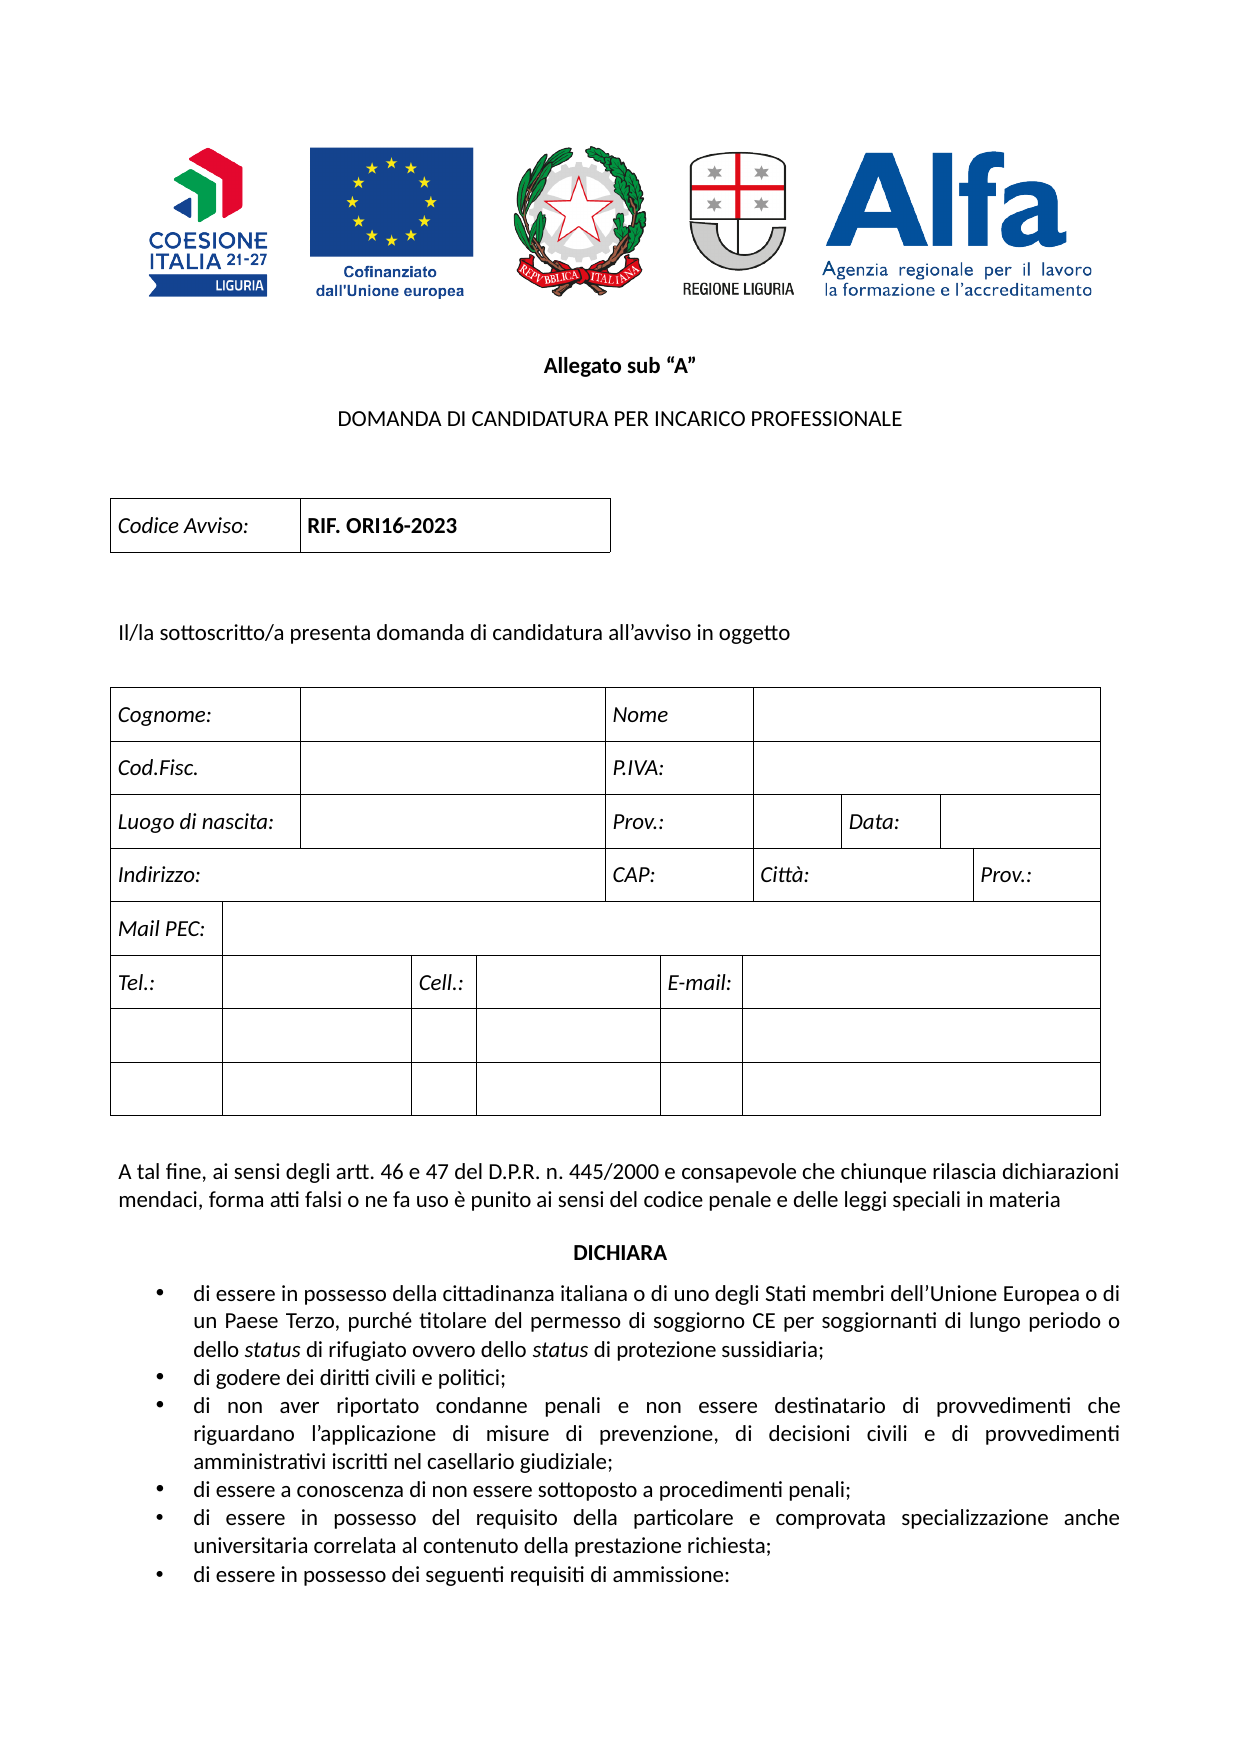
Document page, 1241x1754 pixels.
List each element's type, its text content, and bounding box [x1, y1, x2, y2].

table_cell [477, 1009, 660, 1062]
table_cell [412, 1063, 476, 1115]
table_cell [223, 902, 1100, 955]
table_header [301, 688, 605, 741]
table_cell E-mail: [661, 956, 742, 1008]
table_cell [743, 1009, 1100, 1062]
table_cell [661, 1009, 742, 1062]
list di essere a conoscenza di non essere sottoposto a procedimenti penali; [156, 1475, 1122, 1503]
table_cell [412, 1009, 476, 1062]
table_cell P.IVA: [606, 742, 753, 794]
table_cell [111, 1063, 222, 1115]
table_cell [223, 956, 411, 1008]
table_header RIF. ORI16-2023 [301, 499, 610, 552]
list di essere in possesso dei seguenti requisiti di ammissione: [156, 1560, 1122, 1588]
picture [148, 146, 1092, 299]
table_cell Indirizzo: [111, 849, 605, 901]
table_cell Mail PEC: [111, 902, 222, 955]
table_cell Luogo di nascita: [111, 795, 300, 848]
text A tal fine, ai sensi degli artt. 46 e 47 del D.P.R. n. 445/2000 e consapevole che chiunque rilascia dichiarazioni mendaci, forma atti falsi o ne fa uso è punito ai sensi del codice penale e delle leggi speciali in materia [118, 1157, 1122, 1213]
list di godere dei diritti civili e politici; [156, 1363, 1122, 1391]
table_header Codice Avviso: [111, 499, 300, 552]
table_cell [661, 1063, 742, 1115]
table_cell [477, 1063, 660, 1115]
subtitle Allegato sub “A” [118, 352, 1122, 379]
table_cell Prov.: [974, 849, 1100, 901]
list di essere in possesso della cittadinanza italiana o di uno degli Stati membri dell’Unione Europea o di un Paese Terzo, purché titolare del permesso di soggiorno CE per soggiornanti di lungo periodo o dello status di rifugiato ovvero dello status di protezione sussidiaria; [156, 1279, 1122, 1363]
table_cell [111, 1009, 222, 1062]
subtitle Domanda di candidatura PER incarico professionale [118, 404, 1122, 433]
table_cell Prov.: [606, 795, 753, 848]
text DICHIARA [118, 1238, 1122, 1266]
table_cell [301, 742, 605, 794]
text Il/la sottoscritto/a presenta domanda di candidatura all’avviso in oggetto [118, 618, 1122, 646]
table_header [754, 688, 1100, 741]
list di non aver riportato condanne penali e non essere destinatario di provvedimenti che riguardano l’applicazione di misure di prevenzione, di decisioni civili e di provvedimenti amministrativi iscritti nel casellario giudiziale; [156, 1391, 1122, 1475]
table_cell Cod.Fisc. [111, 742, 300, 794]
table_cell Cell.: [412, 956, 476, 1008]
table_header Cognome: [111, 688, 300, 741]
table_cell CAP: [606, 849, 753, 901]
table_header Nome [606, 688, 753, 741]
table_cell [754, 795, 841, 848]
table_cell [477, 956, 660, 1008]
table_cell [223, 1063, 411, 1115]
table_cell [754, 742, 1100, 794]
table_cell Città: [754, 849, 973, 901]
table_cell [743, 1063, 1100, 1115]
table_cell [941, 795, 1100, 848]
table_cell Tel.: [111, 956, 222, 1008]
table_cell [301, 795, 605, 848]
table_cell Data: [842, 795, 940, 848]
table_cell [743, 956, 1100, 1008]
table_cell [223, 1009, 411, 1062]
list di essere in possesso del requisito della particolare e comprovata specializzazione anche universitaria correlata al contenuto della prestazione richiesta; [156, 1503, 1122, 1559]
